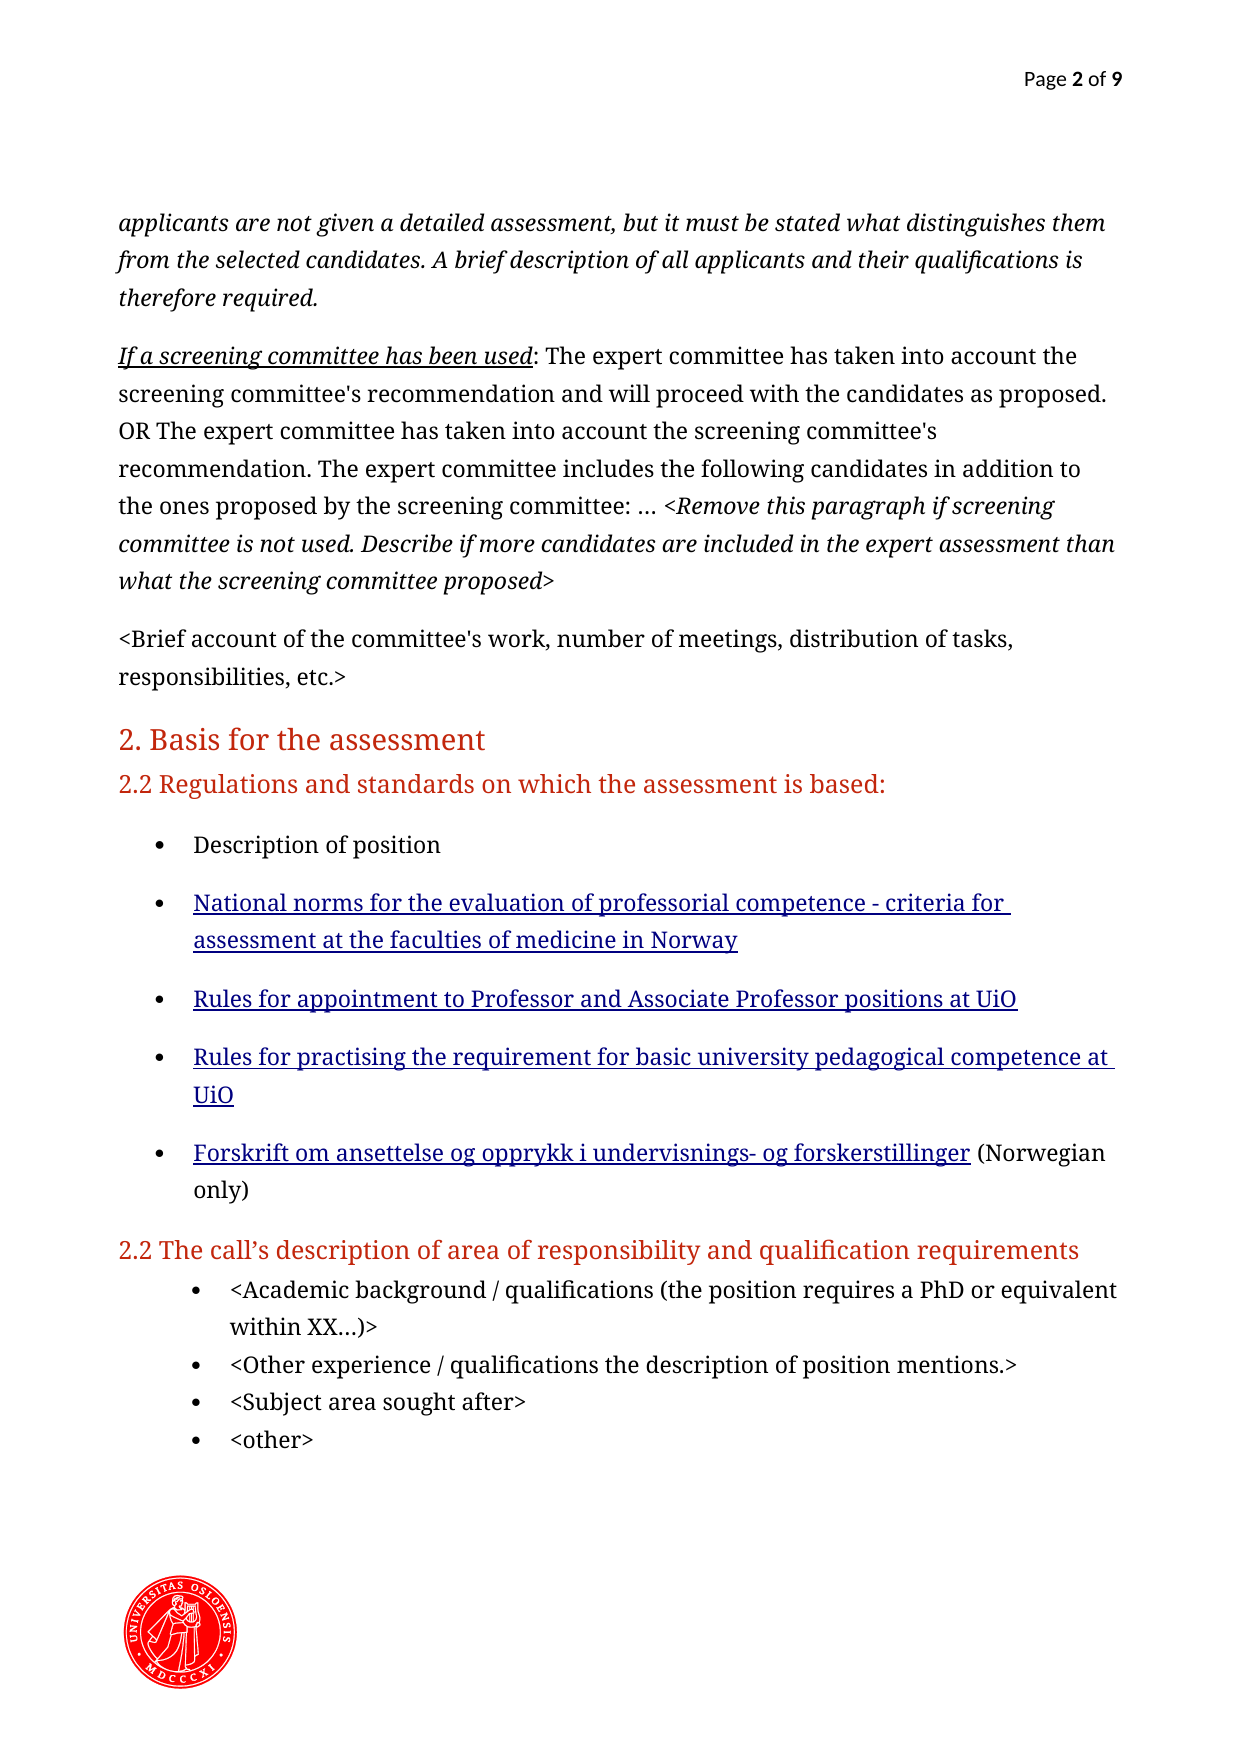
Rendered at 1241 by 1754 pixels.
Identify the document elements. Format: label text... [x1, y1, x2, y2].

text applicants are not given a detailed assessment, but it must be stated what distinguishes them from the selected candidates. A brief description of all applicants and their qualifications is therefore required. [118, 207, 1122, 313]
list <Other experience / qualifications the description of position mentions.> [192, 1348, 1122, 1380]
list <Subject area sought after> [192, 1386, 1122, 1417]
list <other> [192, 1423, 1122, 1455]
list Rules for appointment to Professor and Associate Professor positions at UiO [156, 983, 1122, 1014]
list Description of position [156, 828, 1122, 860]
text 2.2 Regulations and standards on which the assessment is based: [118, 767, 1122, 801]
list <Academic background / qualifications (the position requires a PhD or equivalent within XX…)> [192, 1273, 1122, 1342]
text 2.2 The call’s description of area of responsibility and qualification requirements [118, 1233, 1122, 1267]
text 2. Basis for the assessment [118, 719, 1122, 759]
list National norms for the evaluation of professorial competence - criteria for assessment at the faculties of medicine in Norway [156, 887, 1122, 956]
list Forskrift om ansettelse og opprykk i undervisnings- og forskerstillinger (Norwegian only) [156, 1137, 1122, 1206]
text <Brief account of the committee's work, number of meetings, distribution of tasks, responsibilities, etc.> [118, 623, 1122, 692]
list Rules for practising the requirement for basic university pedagogical competence at UiO [156, 1041, 1122, 1110]
text If a screening committee has been used: The expert committee has taken into account the screening committee's recommendation and will proceed with the candidates as proposed. OR The expert committee has taken into account the screening committee's recommendation. The expert committee includes the following candidates in addition to the ones proposed by the screening committee: … <Remove this paragraph if screening committee is not used. Describe if more candidates are included in the expert assessment than what the screening committee proposed> [118, 340, 1122, 596]
